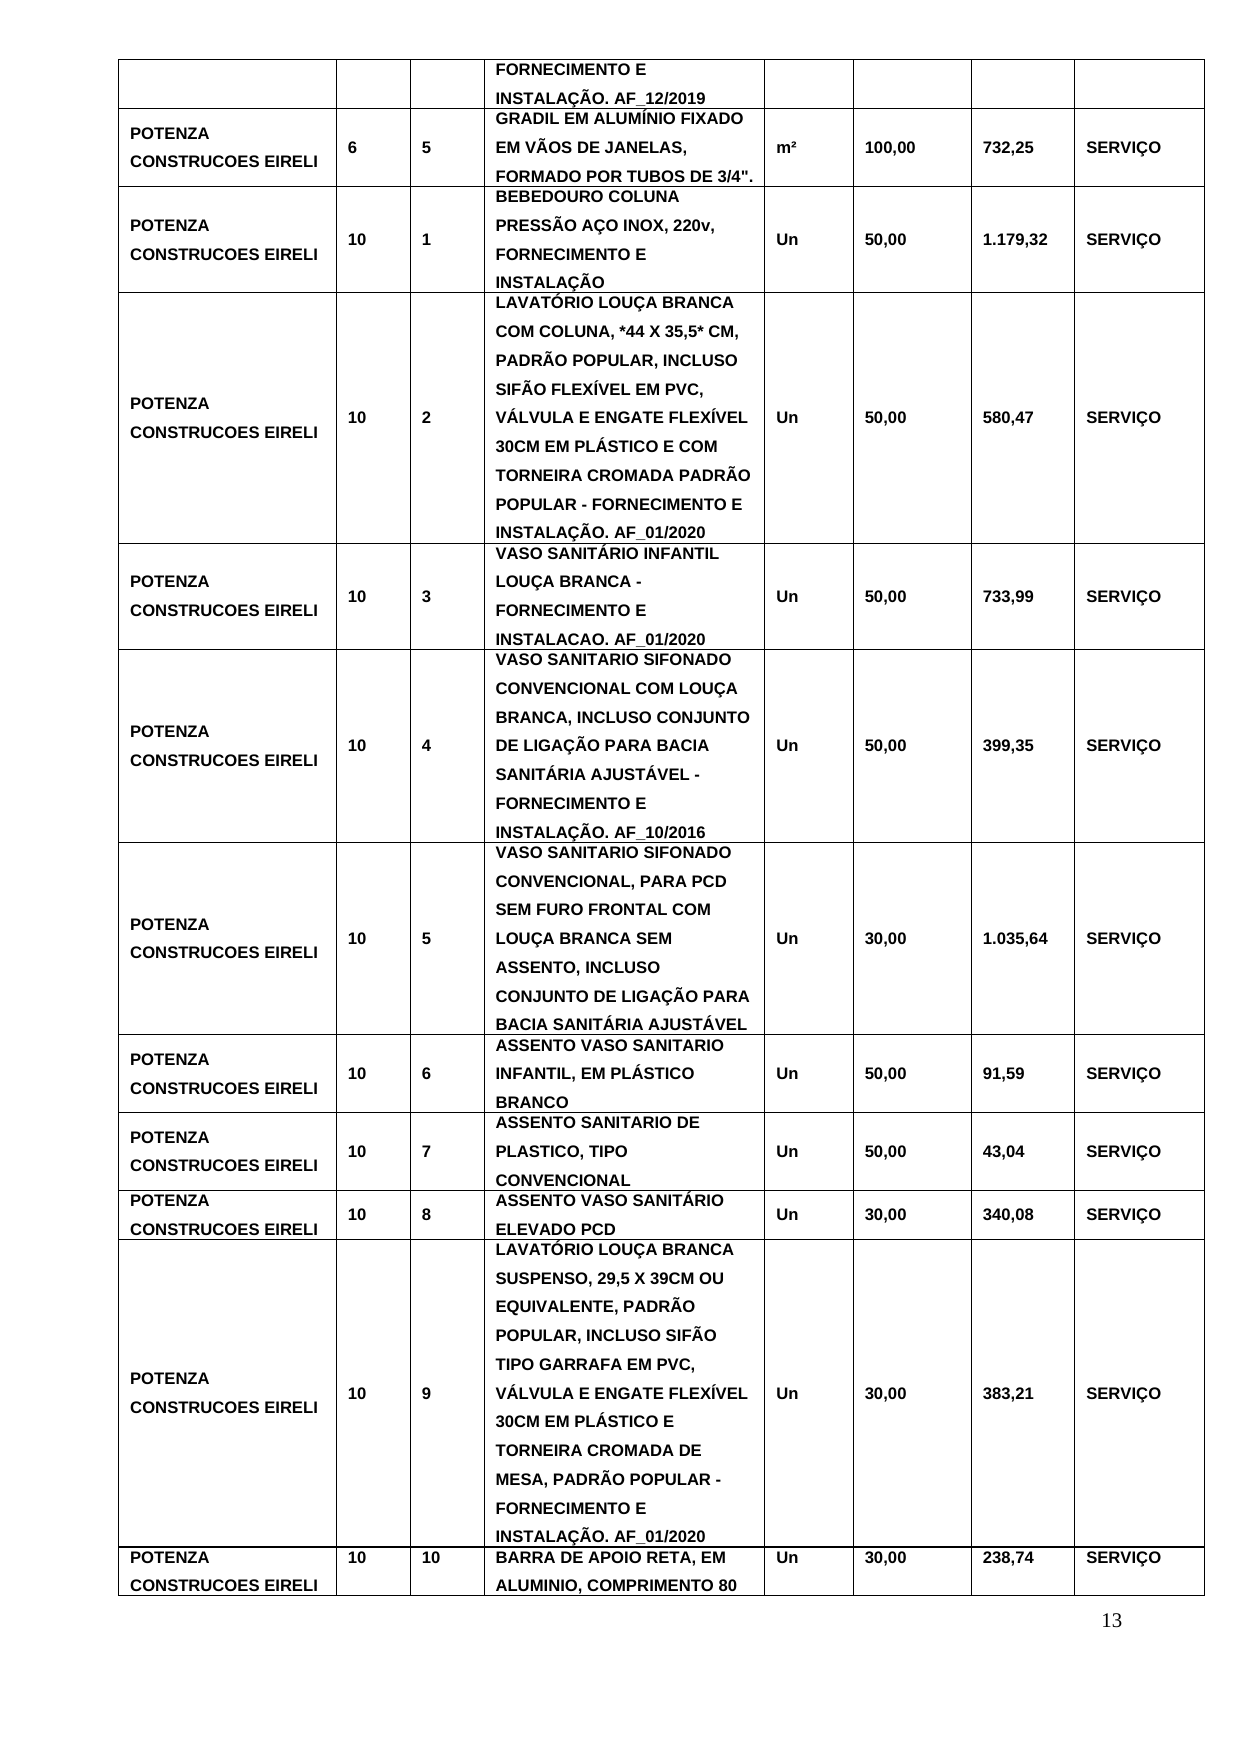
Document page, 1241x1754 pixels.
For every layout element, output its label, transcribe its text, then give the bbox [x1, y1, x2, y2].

table_cell POTENZA CONSTRUCOES EIRELI [119, 650, 336, 842]
table_cell SERVIÇO [1075, 1548, 1204, 1595]
table_cell POTENZA CONSTRUCOES EIRELI [119, 109, 336, 186]
table_cell 732,25 [972, 109, 1074, 186]
table_cell LAVATÓRIO LOUÇA BRANCA SUSPENSO, 29,5 X 39CM OU EQUIVALENTE, PADRÃO POPULAR, INCLUSO SIFÃO TIPO GARRAFA EM PVC, VÁLVULA E ENGATE FLEXÍVEL 30CM EM PLÁSTICO E TORNEIRA CROMADA DE MESA, PADRÃO POPULAR - FORNECIMENTO E INSTALAÇÃO. AF_01/2020 [485, 1240, 764, 1546]
table_cell 10 [337, 843, 410, 1034]
table_cell POTENZA CONSTRUCOES EIRELI [119, 293, 336, 542]
table_cell Un [765, 1035, 853, 1112]
table_cell 10 [337, 293, 410, 542]
table_cell Un [765, 843, 853, 1034]
table_cell 30,00 [854, 1240, 971, 1546]
table_cell 5 [411, 843, 484, 1034]
table_cell 5 [411, 109, 484, 186]
table_cell POTENZA CONSTRUCOES EIRELI [119, 1548, 336, 1595]
table_cell 30,00 [854, 1191, 971, 1239]
table_cell Un [765, 293, 853, 542]
table_cell ASSENTO VASO SANITÁRIO ELEVADO PCD [485, 1191, 764, 1239]
table_cell 1.179,32 [972, 187, 1074, 292]
table_cell 30,00 [854, 843, 971, 1034]
table_cell 10 [411, 1548, 484, 1595]
table_cell 733,99 [972, 544, 1074, 649]
table_cell VASO SANITARIO SIFONADO CONVENCIONAL COM LOUÇA BRANCA, INCLUSO CONJUNTO DE LIGAÇÃO PARA BACIA SANITÁRIA AJUSTÁVEL - FORNECIMENTO E INSTALAÇÃO. AF_10/2016 [485, 650, 764, 842]
table_cell Un [765, 1113, 853, 1190]
table_cell m² [765, 109, 853, 186]
table_cell 2 [411, 293, 484, 542]
table_cell 4 [411, 650, 484, 842]
table_cell LAVATÓRIO LOUÇA BRANCA COM COLUNA, *44 X 35,5* CM, PADRÃO POPULAR, INCLUSO SIFÃO FLEXÍVEL EM PVC, VÁLVULA E ENGATE FLEXÍVEL 30CM EM PLÁSTICO E COM TORNEIRA CROMADA PADRÃO POPULAR - FORNECIMENTO E INSTALAÇÃO. AF_01/2020 [485, 293, 764, 542]
table_cell POTENZA CONSTRUCOES EIRELI [119, 1035, 336, 1112]
table_cell VASO SANITÁRIO INFANTIL LOUÇA BRANCA - FORNECIMENTO E INSTALACAO. AF_01/2020 [485, 544, 764, 649]
table_cell POTENZA CONSTRUCOES EIRELI [119, 544, 336, 649]
table_cell SERVIÇO [1075, 1113, 1204, 1190]
table_cell BARRA DE APOIO RETA, EM ALUMINIO, COMPRIMENTO 80 [485, 1548, 764, 1595]
table_cell Un [765, 1548, 853, 1595]
table_cell 30,00 [854, 1548, 971, 1595]
table_cell [972, 60, 1074, 108]
table_cell 10 [337, 187, 410, 292]
table_cell 10 [337, 1191, 410, 1239]
table_cell 238,74 [972, 1548, 1074, 1595]
table_cell SERVIÇO [1075, 1191, 1204, 1239]
table_cell [337, 60, 410, 108]
table_cell [119, 60, 336, 108]
table_cell 10 [337, 544, 410, 649]
table_cell [854, 60, 971, 108]
table_cell 50,00 [854, 1113, 971, 1190]
table_cell [411, 60, 484, 108]
table_cell VASO SANITARIO SIFONADO CONVENCIONAL, PARA PCD SEM FURO FRONTAL COM LOUÇA BRANCA SEM ASSENTO, INCLUSO CONJUNTO DE LIGAÇÃO PARA BACIA SANITÁRIA AJUSTÁVEL [485, 843, 764, 1034]
table_cell Un [765, 544, 853, 649]
table_cell POTENZA CONSTRUCOES EIRELI [119, 843, 336, 1034]
table_cell Un [765, 1191, 853, 1239]
table_cell GRADIL EM ALUMÍNIO FIXADO EM VÃOS DE JANELAS, FORMADO POR TUBOS DE 3/4". [485, 109, 764, 186]
table_cell SERVIÇO [1075, 650, 1204, 842]
table_cell 91,59 [972, 1035, 1074, 1112]
table_cell 1 [411, 187, 484, 292]
table_cell 6 [337, 109, 410, 186]
table_cell 50,00 [854, 544, 971, 649]
table_cell 10 [337, 1113, 410, 1190]
table_cell 43,04 [972, 1113, 1074, 1190]
table_cell SERVIÇO [1075, 1240, 1204, 1546]
table_cell [765, 60, 853, 108]
table_cell 100,00 [854, 109, 971, 186]
table_cell SERVIÇO [1075, 293, 1204, 542]
table_cell 8 [411, 1191, 484, 1239]
table_cell Un [765, 650, 853, 842]
table_cell BEBEDOURO COLUNA PRESSÃO AÇO INOX, 220v, FORNECIMENTO E INSTALAÇÃO [485, 187, 764, 292]
table_cell 7 [411, 1113, 484, 1190]
table_cell SERVIÇO [1075, 843, 1204, 1034]
table_cell 10 [337, 1035, 410, 1112]
table_cell 3 [411, 544, 484, 649]
table_cell 10 [337, 1548, 410, 1595]
table_cell SERVIÇO [1075, 187, 1204, 292]
table_cell 50,00 [854, 293, 971, 542]
table_cell SERVIÇO [1075, 109, 1204, 186]
table_cell SERVIÇO [1075, 544, 1204, 649]
table_cell 340,08 [972, 1191, 1074, 1239]
table_cell SERVIÇO [1075, 1035, 1204, 1112]
table_cell 580,47 [972, 293, 1074, 542]
table_cell ASSENTO VASO SANITARIO INFANTIL, EM PLÁSTICO BRANCO [485, 1035, 764, 1112]
table_cell POTENZA CONSTRUCOES EIRELI [119, 187, 336, 292]
table_cell FORNECIMENTO E INSTALAÇÃO. AF_12/2019 [485, 60, 764, 108]
table_cell 9 [411, 1240, 484, 1546]
table_cell 1.035,64 [972, 843, 1074, 1034]
table_cell POTENZA CONSTRUCOES EIRELI [119, 1240, 336, 1546]
table_cell 383,21 [972, 1240, 1074, 1546]
table_cell 50,00 [854, 650, 971, 842]
table_cell 399,35 [972, 650, 1074, 842]
table_cell 50,00 [854, 1035, 971, 1112]
table_cell 50,00 [854, 187, 971, 292]
table_cell 6 [411, 1035, 484, 1112]
table_cell ASSENTO SANITARIO DE PLASTICO, TIPO CONVENCIONAL [485, 1113, 764, 1190]
table_cell Un [765, 187, 853, 292]
table_cell Un [765, 1240, 853, 1546]
table_cell POTENZA CONSTRUCOES EIRELI [119, 1191, 336, 1239]
table_cell [1075, 60, 1204, 108]
table_cell POTENZA CONSTRUCOES EIRELI [119, 1113, 336, 1190]
table_cell 10 [337, 650, 410, 842]
table_cell 10 [337, 1240, 410, 1546]
